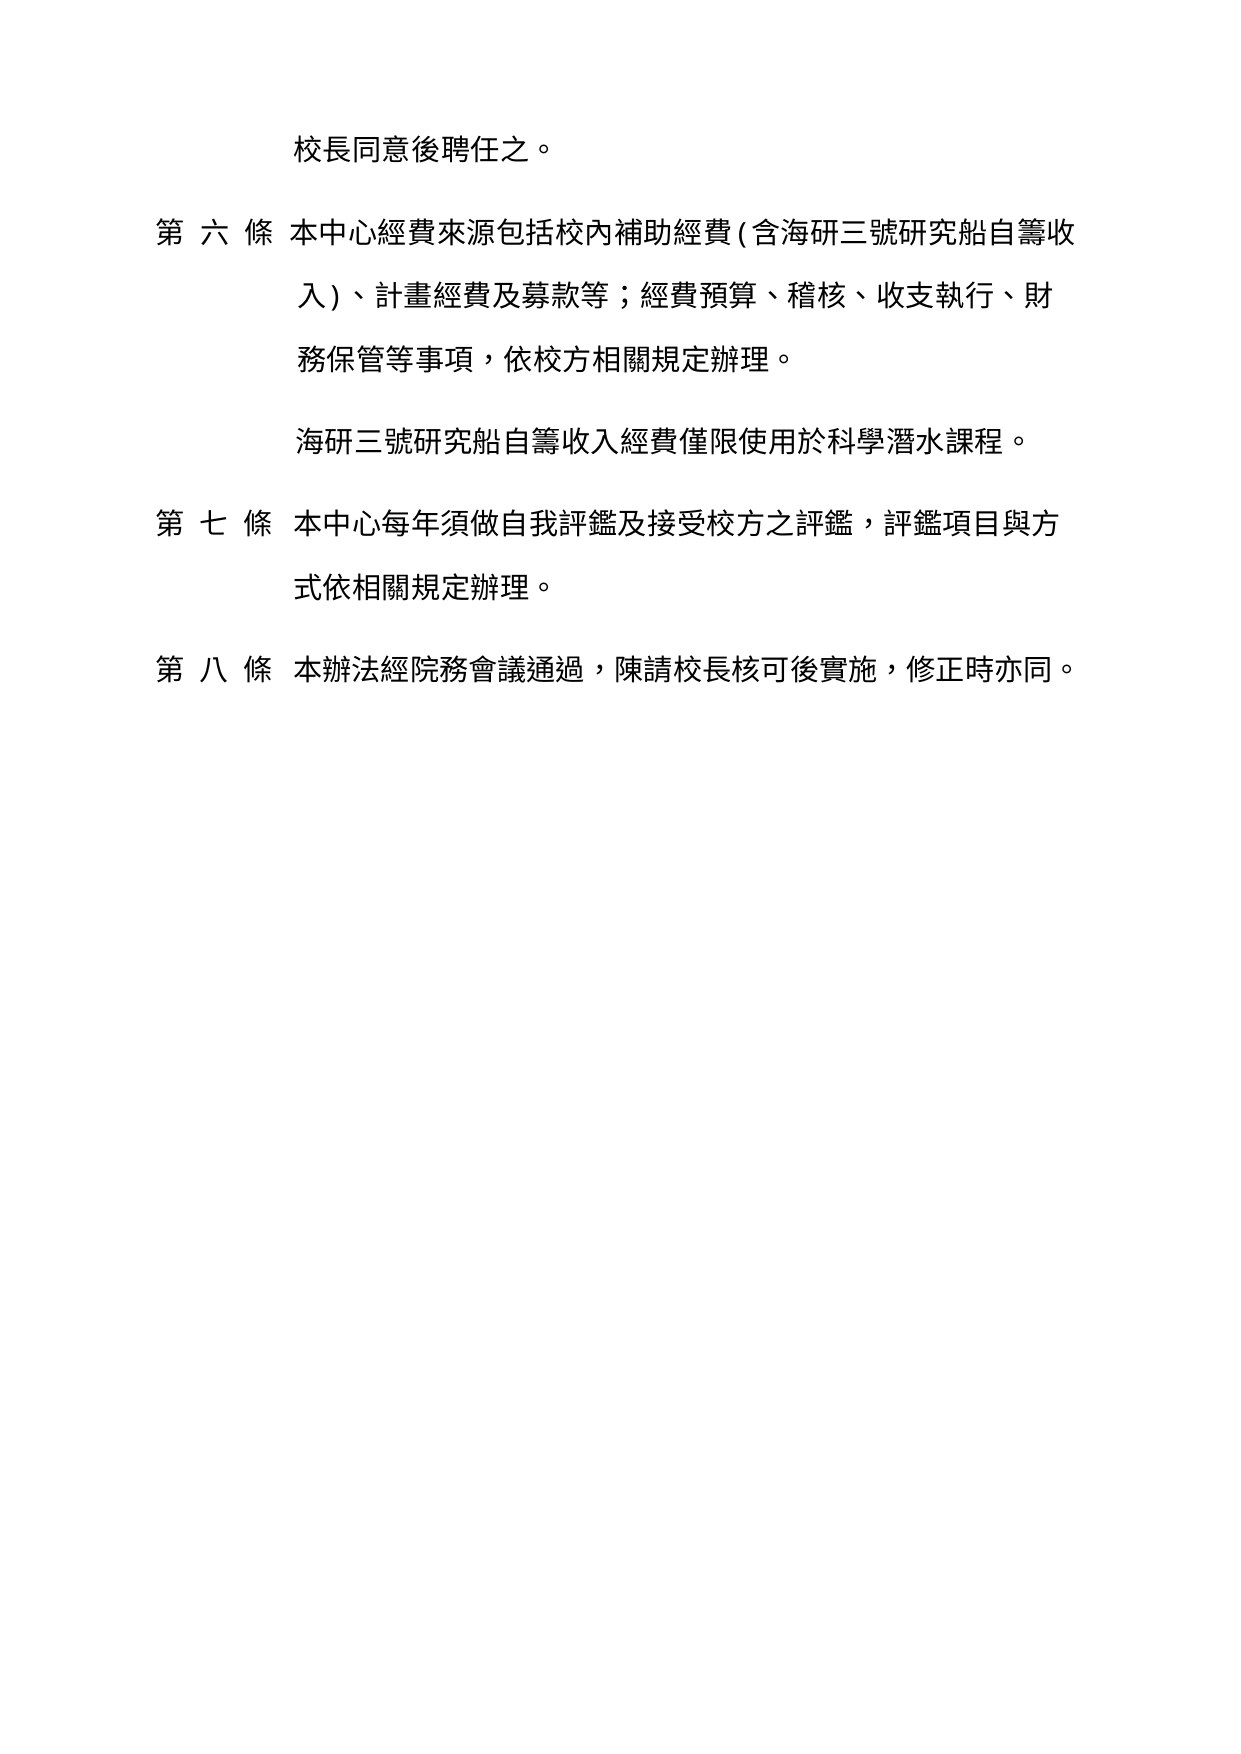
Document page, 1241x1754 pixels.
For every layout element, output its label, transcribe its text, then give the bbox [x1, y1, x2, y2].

text 第 六 條 本中心經費來源包括校內補助經費(含海研三號研究船自籌收入)、計畫經費及募款等；經費預算、稽核、收支執行、財務保管等事項，依校方相關規定辦理。 [156, 209, 1081, 378]
text 第 八 條 本辦法經院務會議通過，陳請校長核可後實施，修正時亦同。 [156, 646, 1081, 689]
text 校長同意後聘任之。 [156, 127, 1081, 169]
text 海研三號研究船自籌收入經費僅限使用於科學潛水課程。 [295, 418, 1081, 461]
text 第 七 條 本中心每年須做自我評鑑及接受校方之評鑑，評鑑項目與方式依相關規定辦理。 [156, 501, 1081, 606]
